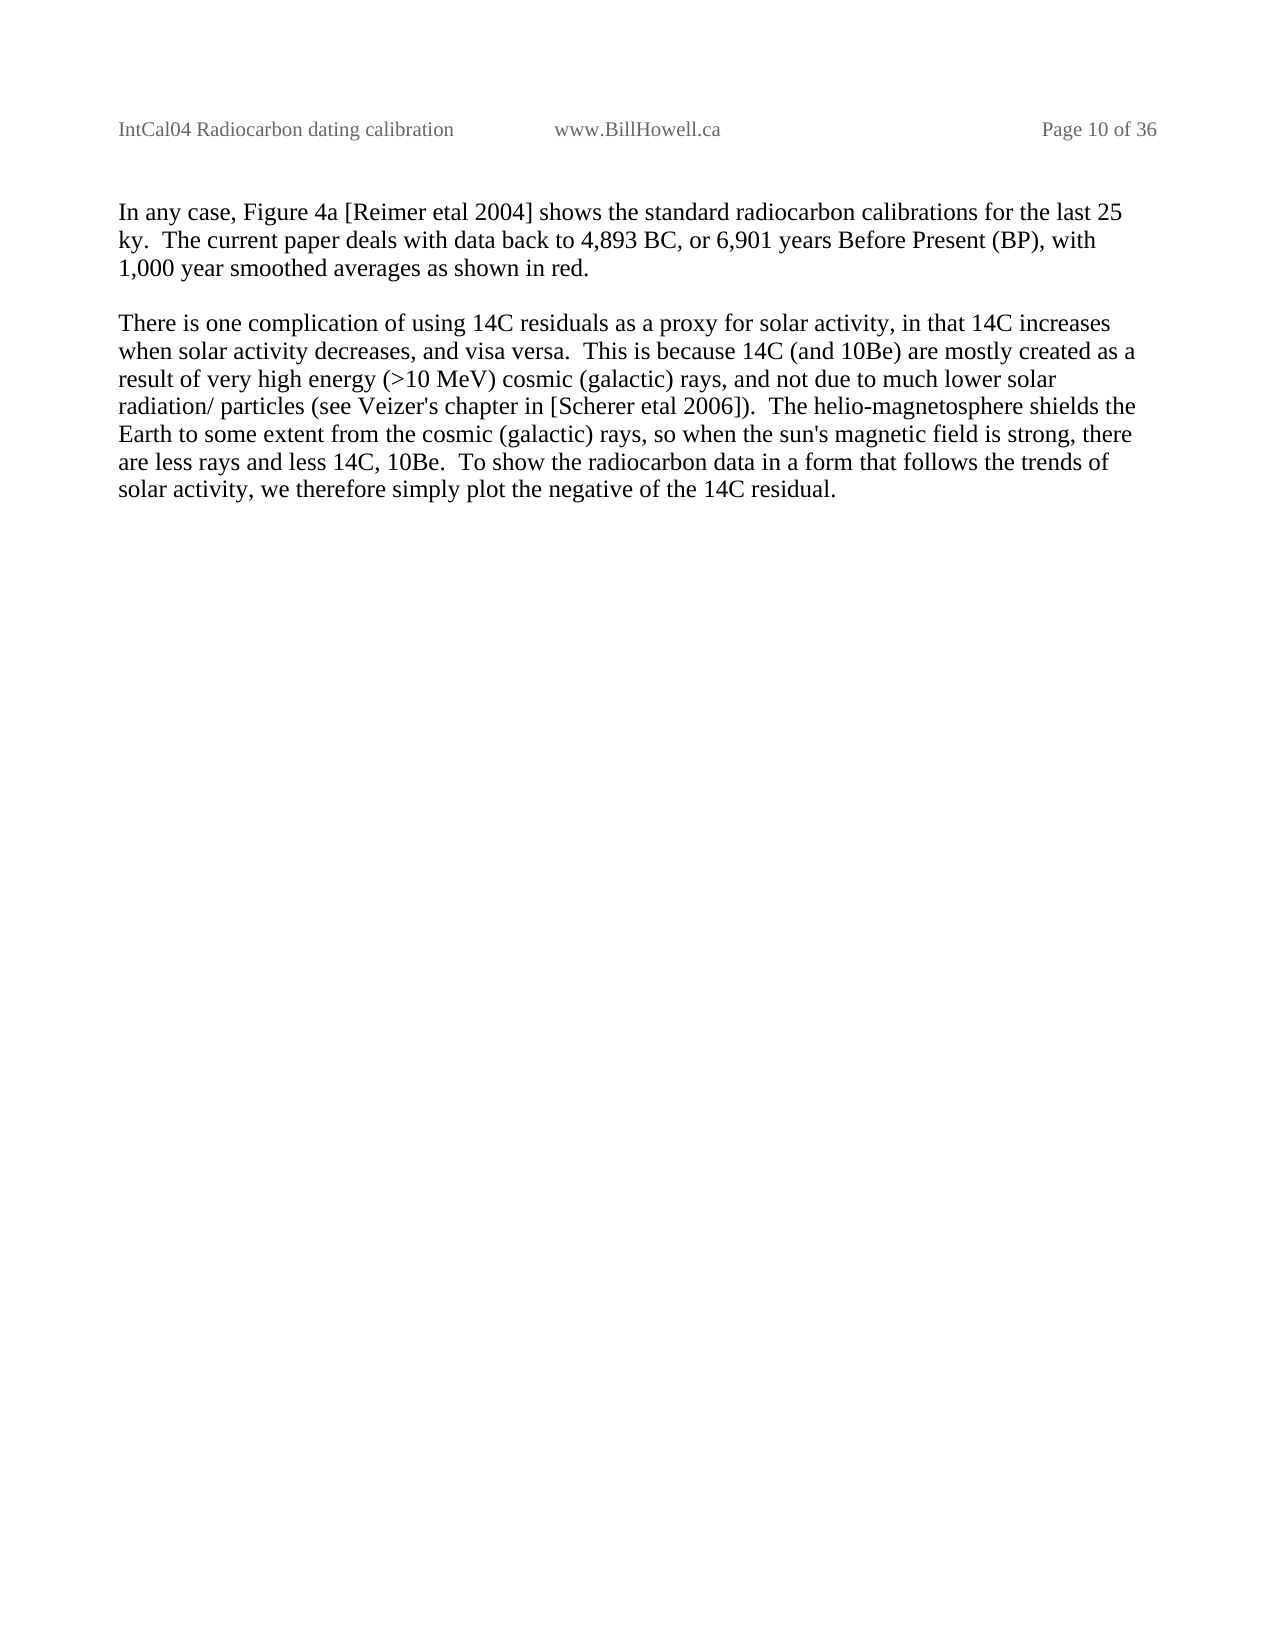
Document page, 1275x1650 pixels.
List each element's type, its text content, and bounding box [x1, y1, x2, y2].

text There is one complication of using 14C residuals as a proxy for solar activity, in that 14C increases when solar activity decreases, and visa versa. This is because 14C (and 10Be) are mostly created as a result of very high energy (>10 MeV) cosmic (galactic) rays, and not due to much lower solar radiation/ particles (see Veizer's chapter in [Scherer etal 2006]). The helio-magnetosphere shields the Earth to some extent from the cosmic (galactic) rays, so when the sun's magnetic field is strong, there are less rays and less 14C, 10Be. To show the radiocarbon data in a form that follows the trends of solar activity, we therefore simply plot the negative of the 14C residual. [118, 309, 1157, 503]
text In any case, Figure 4a [Reimer etal 2004] shows the standard radiocarbon calibrations for the last 25 ky. The current paper deals with data back to 4,893 BC, or 6,901 years Before Present (BP), with 1,000 year smoothed averages as shown in red. [118, 198, 1157, 282]
